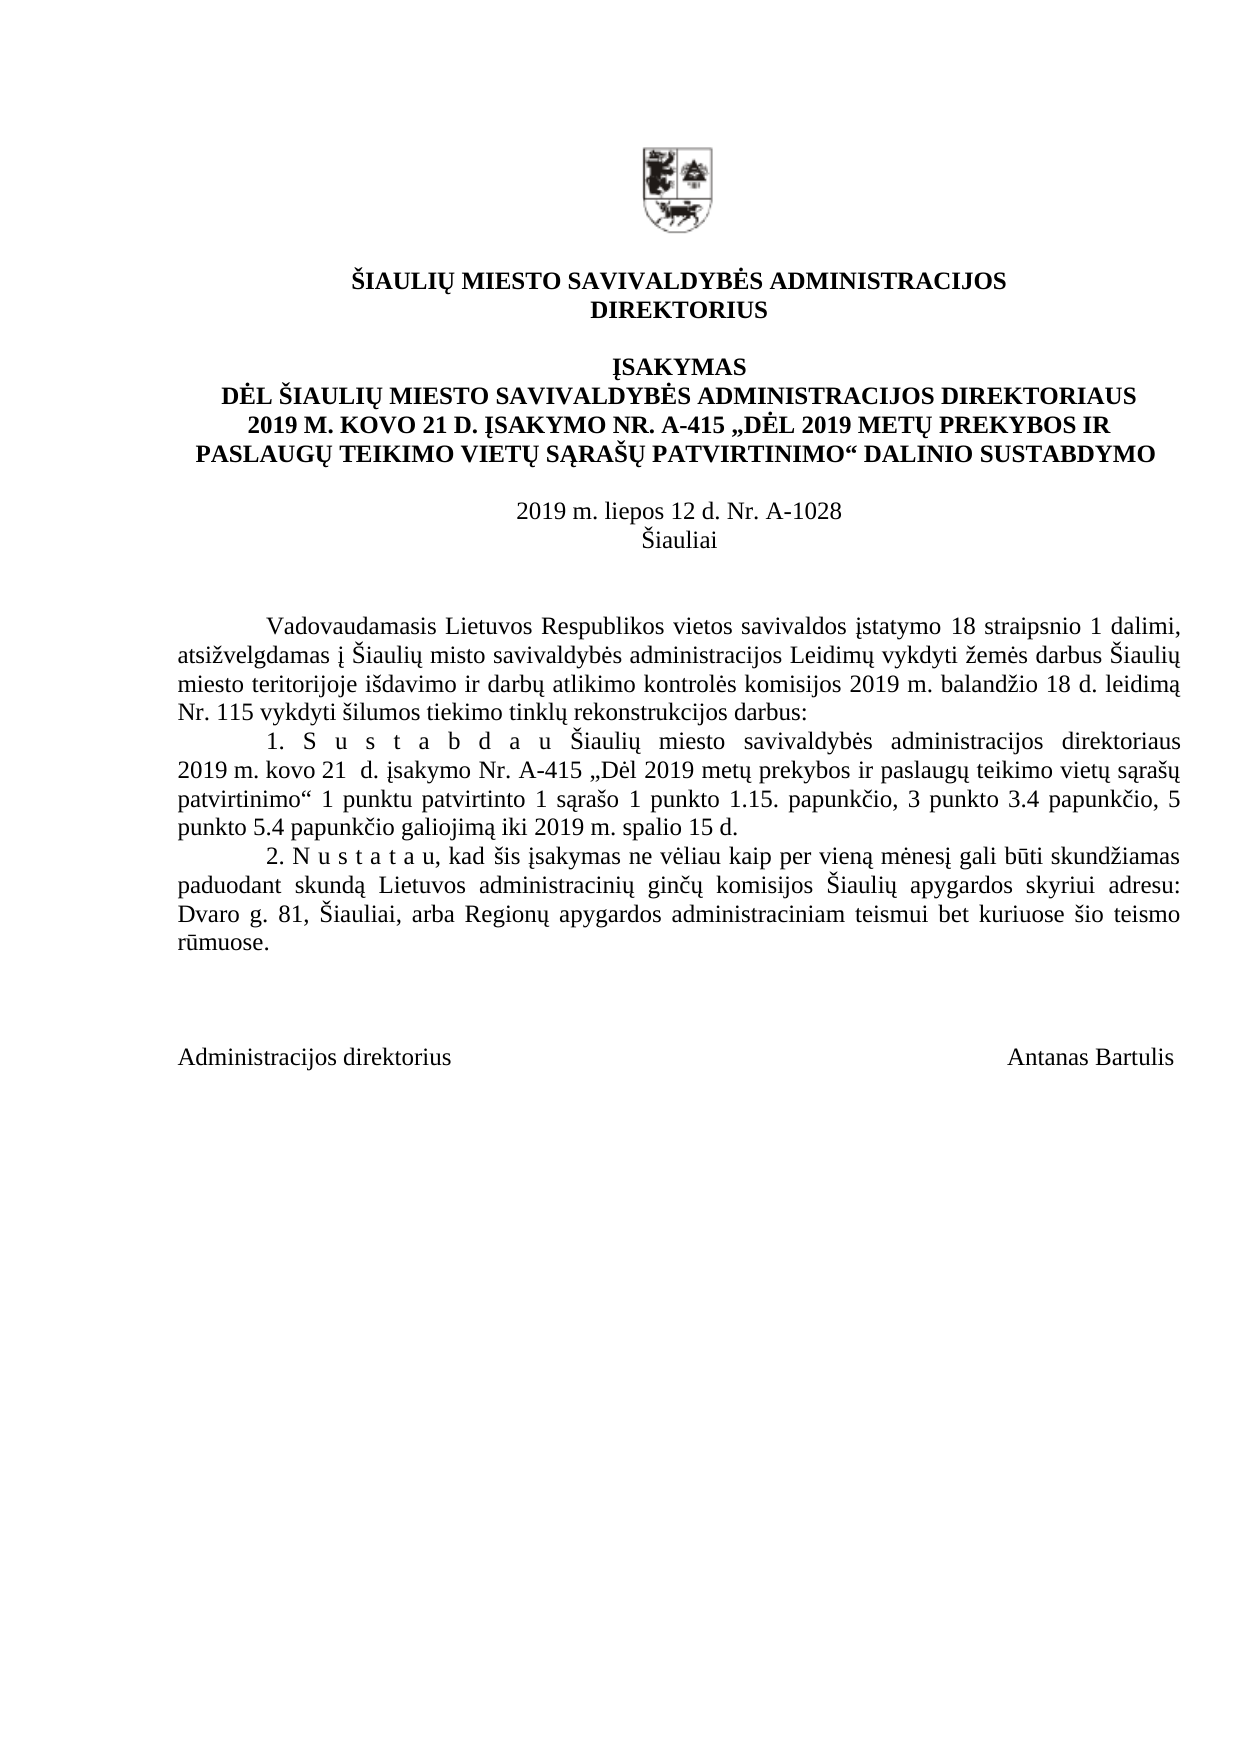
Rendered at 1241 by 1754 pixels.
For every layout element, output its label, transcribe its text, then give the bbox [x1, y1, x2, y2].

text Vadovaudamasis Lietuvos Respublikos vietos savivaldos įstatymo 18 straipsnio 1 dalimi, atsižvelgdamas į Šiaulių misto savivaldybės administracijos Leidimų vykdyti žemės darbus Šiaulių miesto teritorijoje išdavimo ir darbų atlikimo kontrolės komisijos 2019 m. balandžio 18 d. leidimą Nr. 115 vykdyti šilumos tiekimo tinklų rekonstrukcijos darbus: [177, 611, 1181, 726]
text Administracijos direktorius Antanas Bartulis [177, 1042, 1181, 1071]
text Šiauliai [177, 525, 1181, 554]
text 2019 m. liepos 12 d. Nr. A-1028 [177, 496, 1181, 525]
text ĮSAKYMAS [177, 352, 1181, 381]
text DĖL ŠIAULIŲ MIESTO SAVIVALDYBĖS ADMINISTRACIJOS DIREKTORIAUS [177, 381, 1181, 410]
text 2. N u s t a t a u, kad šis įsakymas ne vėliau kaip per vieną mėnesį gali būti skundžiamas paduodant skundą Lietuvos administracinių ginčų komisijos Šiaulių apygardos skyriui adresu: Dvaro g. 81, Šiauliai, arba Regionų apygardos administraciniam teismui bet kuriuose šio teismo rūmuose. [177, 841, 1181, 956]
text ŠIAULIŲ MIESTO SAVIVALDYBĖS ADMINISTRACIJOS [177, 266, 1181, 295]
text 2019 M. KOVO 21 D. ĮSAKYMO NR. A-415 „DĖL 2019 METŲ PREKYBOS IR PASLAUGŲ TEIKIMO VIETŲ SĄRAŠŲ PATVIRTINIMO“ DALINIO SUSTABDYMO [177, 410, 1181, 467]
text 1. S u s t a b d a u Šiaulių miesto savivaldybės administracijos direktoriaus 2019 m. kovo 21 d. įsakymo Nr. A-415 „Dėl 2019 metų prekybos ir paslaugų teikimo vietų sąrašų patvirtinimo“ 1 punktu patvirtinto 1 sąrašo 1 punkto 1.15. papunkčio, 3 punkto 3.4 papunkčio, 5 punkto 5.4 papunkčio galiojimą iki 2019 m. spalio 15 d. [177, 726, 1181, 841]
text DIREKTORIUS [177, 295, 1181, 324]
